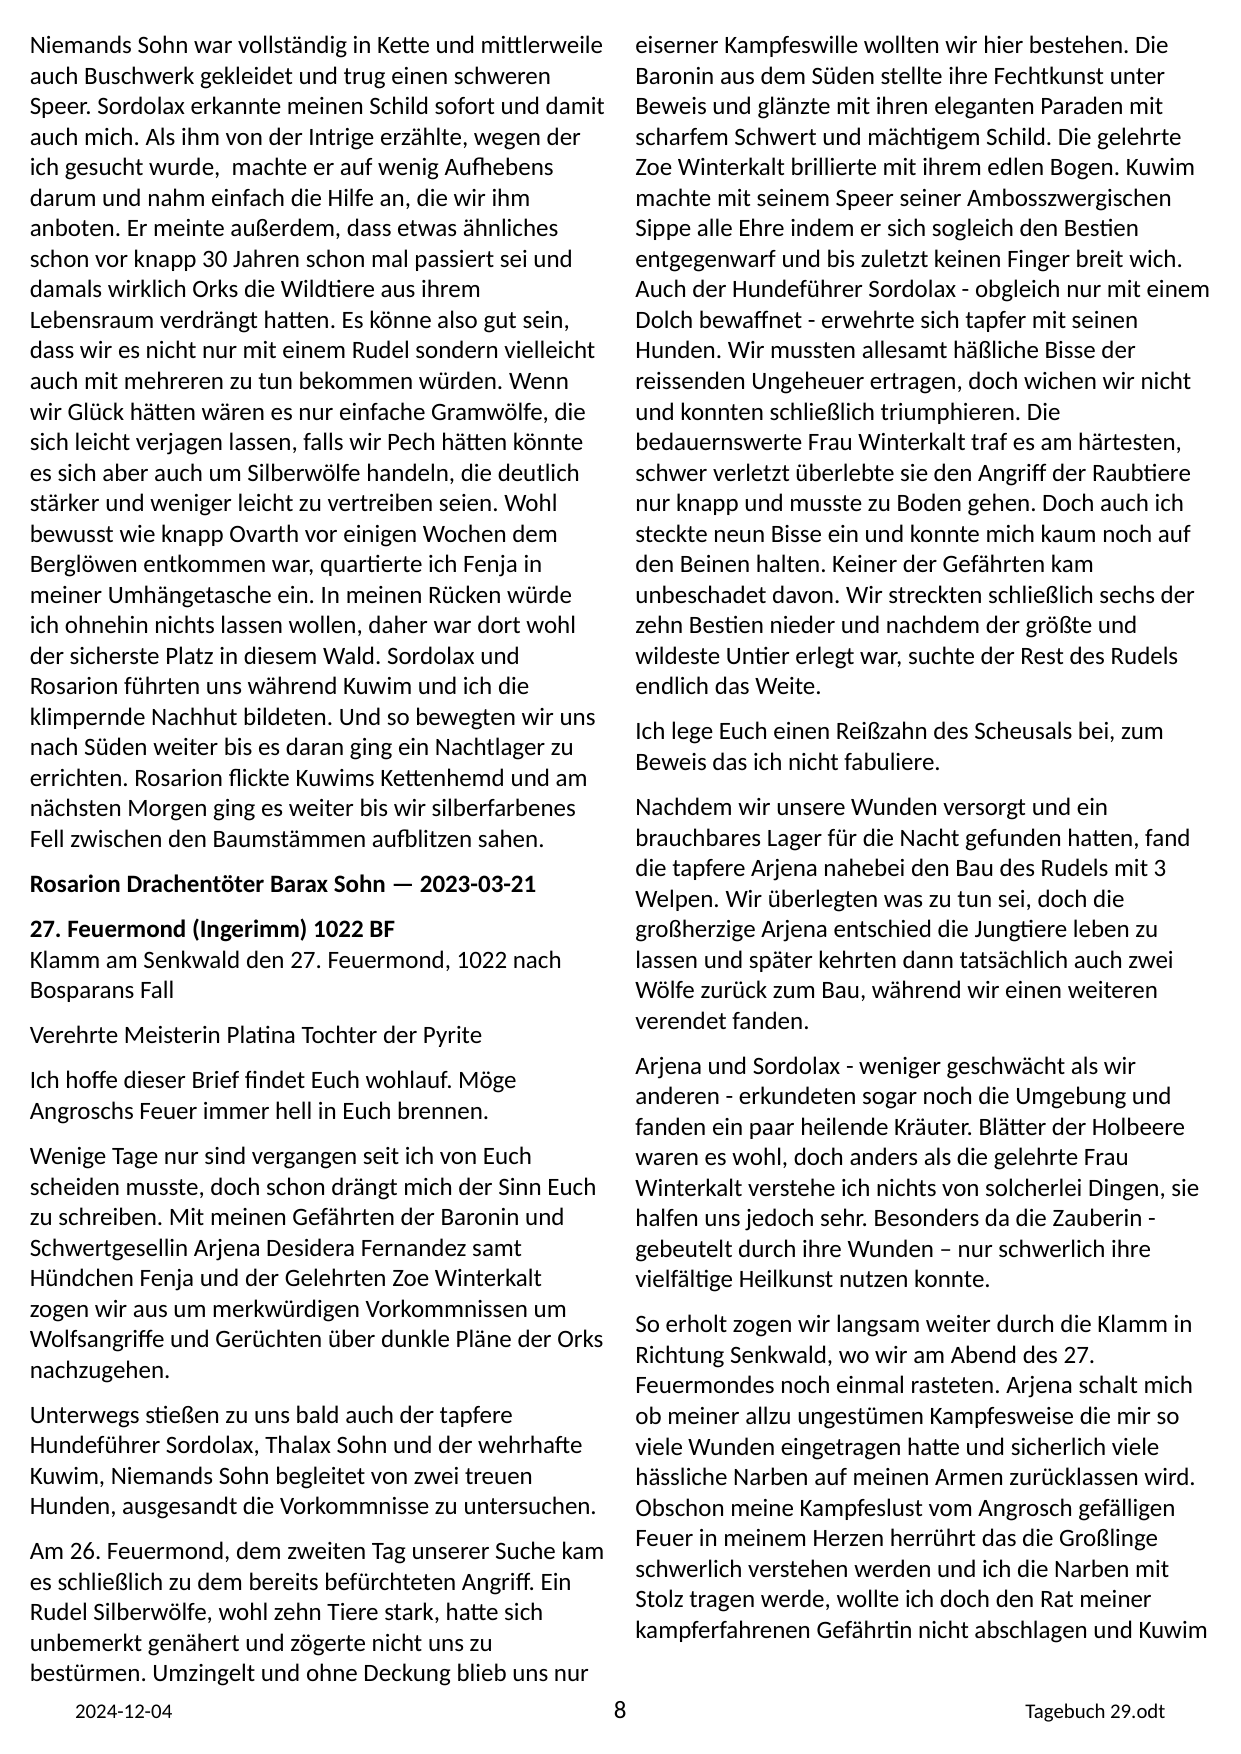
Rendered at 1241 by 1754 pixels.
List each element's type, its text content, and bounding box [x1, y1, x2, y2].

text Ich hoffe dieser Brief findet Euch wohlauf. Möge Angroschs Feuer immer hell in Euch brennen. [29, 1064, 605, 1126]
text Wenige Tage nur sind vergangen seit ich von Euch scheiden musste, doch schon drängt mich der Sinn Euch zu schreiben. Mit meinen Gefährten der Baronin und Schwertgesellin Arjena Desidera Fernandez samt Hündchen Fenja und der Gelehrten Zoe Winterkalt zogen wir aus um merkwürdigen Vorkommnissen um Wolfsangriffe und Gerüchten über dunkle Pläne der Orks nachzugehen. [29, 1140, 605, 1384]
text 27. Feuermond (Ingerimm) 1022 BF Klamm am Senkwald den 27. Feuermond, 1022 nach Bosparans Fall [29, 913, 605, 1005]
text So erholt zogen wir langsam weiter durch die Klamm in Richtung Senkwald, wo wir am Abend des 27. Feuermondes noch einmal rasteten. Arjena schalt mich ob meiner allzu ungestümen Kampfesweise die mir so viele Wunden eingetragen hatte und sicherlich viele hässliche Narben auf meinen Armen zurücklassen wird. Obschon meine Kampfeslust vom Angrosch gefälligen Feuer in meinem Herzen herrührt das die Großlinge schwerlich verstehen werden und ich die Narben mit Stolz tragen werde, wollte ich doch den Rat meiner kampferfahrenen Gefährtin nicht abschlagen und Kuwim [635, 1309, 1211, 1644]
text Arjena und Sordolax - weniger geschwächt als wir anderen - erkundeten sogar noch die Umgebung und fanden ein paar heilende Kräuter. Blätter der Holbeere waren es wohl, doch anders als die gelehrte Frau Winterkalt verstehe ich nichts von solcherlei Dingen, sie halfen uns jedoch sehr. Besonders da die Zauberin - gebeutelt durch ihre Wunden – nur schwerlich ihre vielfältige Heilkunst nutzen konnte. [635, 1050, 1211, 1294]
text Niemands Sohn war vollständig in Kette und mittlerweile auch Buschwerk gekleidet und trug einen schweren Speer. Sordolax erkannte meinen Schild sofort und damit auch mich. Als ihm von der Intrige erzählte, wegen der ich gesucht wurde, machte er auf wenig Aufhebens darum und nahm einfach die Hilfe an, die wir ihm anboten. Er meinte außerdem, dass etwas ähnliches schon vor knapp 30 Jahren schon mal passiert sei und damals wirklich Orks die Wildtiere aus ihrem Lebensraum verdrängt hatten. Es könne also gut sein, dass wir es nicht nur mit einem Rudel sondern vielleicht auch mit mehreren zu tun bekommen würden. Wenn wir Glück hätten wären es nur einfache Gramwölfe, die sich leicht verjagen lassen, falls wir Pech hätten könnte es sich aber auch um Silberwölfe handeln, die deutlich stärker und weniger leicht zu vertreiben seien. Wohl bewusst wie knapp Ovarth vor einigen Wochen dem Berglöwen entkommen war, quartierte ich Fenja in meiner Umhängetasche ein. In meinen Rücken würde ich ohnehin nichts lassen wollen, daher war dort wohl der sicherste Platz in diesem Wald. Sordolax und Rosarion führten uns während Kuwim und ich die klimpernde Nachhut bildeten. Und so bewegten wir uns nach Süden weiter bis es daran ging ein Nachtlager zu errichten. Rosarion flickte Kuwims Kettenhemd und am nächsten Morgen ging es weiter bis wir silberfarbenes Fell zwischen den Baumstämmen aufblitzen sahen. [29, 29, 605, 853]
text Rosarion Drachentöter Barax Sohn — 2023-03-21 [29, 868, 605, 899]
text Unterwegs stießen zu uns bald auch der tapfere Hundeführer Sordolax, Thalax Sohn und der wehrhafte Kuwim, Niemands Sohn begleitet von zwei treuen Hunden, ausgesandt die Vorkommnisse zu untersuchen. [29, 1399, 605, 1521]
text Ich lege Euch einen Reißzahn des Scheusals bei, zum Beweis das ich nicht fabuliere. [635, 716, 1211, 777]
text Verehrte Meisterin Platina Tochter der Pyrite [29, 1019, 605, 1050]
text Am 26. Feuermond, dem zweiten Tag unserer Suche kam es schließlich zu dem bereits befürchteten Angriff. Ein Rudel Silberwölfe, wohl zehn Tiere stark, hatte sich unbemerkt genähert und zögerte nicht uns zu bestürmen. Umzingelt und ohne Deckung blieb uns nur [29, 1536, 605, 1688]
text Nachdem wir unsere Wunden versorgt und ein brauchbares Lager für die Nacht gefunden hatten, fand die tapfere Arjena nahebei den Bau des Rudels mit 3 Welpen. Wir überlegten was zu tun sei, doch die großherzige Arjena entschied die Jungtiere leben zu lassen und später kehrten dann tatsächlich auch zwei Wölfe zurück zum Bau, während wir einen weiteren verendet fanden. [635, 791, 1211, 1035]
text eiserner Kampfeswille wollten wir hier bestehen. Die Baronin aus dem Süden stellte ihre Fechtkunst unter Beweis und glänzte mit ihren eleganten Paraden mit scharfem Schwert und mächtigem Schild. Die gelehrte Zoe Winterkalt brillierte mit ihrem edlen Bogen. Kuwim machte mit seinem Speer seiner Ambosszwergischen Sippe alle Ehre indem er sich sogleich den Bestien entgegenwarf und bis zuletzt keinen Finger breit wich. Auch der Hundeführer Sordolax - obgleich nur mit einem Dolch bewaffnet - erwehrte sich tapfer mit seinen Hunden. Wir mussten allesamt häßliche Bisse der reissenden Ungeheuer ertragen, doch wichen wir nicht und konnten schließlich triumphieren. Die bedauernswerte Frau Winterkalt traf es am härtesten, schwer verletzt überlebte sie den Angriff der Raubtiere nur knapp und musste zu Boden gehen. Doch auch ich steckte neun Bisse ein und konnte mich kaum noch auf den Beinen halten. Keiner der Gefährten kam unbeschadet davon. Wir streckten schließlich sechs der zehn Bestien nieder und nachdem der größte und wildeste Untier erlegt war, suchte der Rest des Rudels endlich das Weite. [635, 29, 1211, 701]
